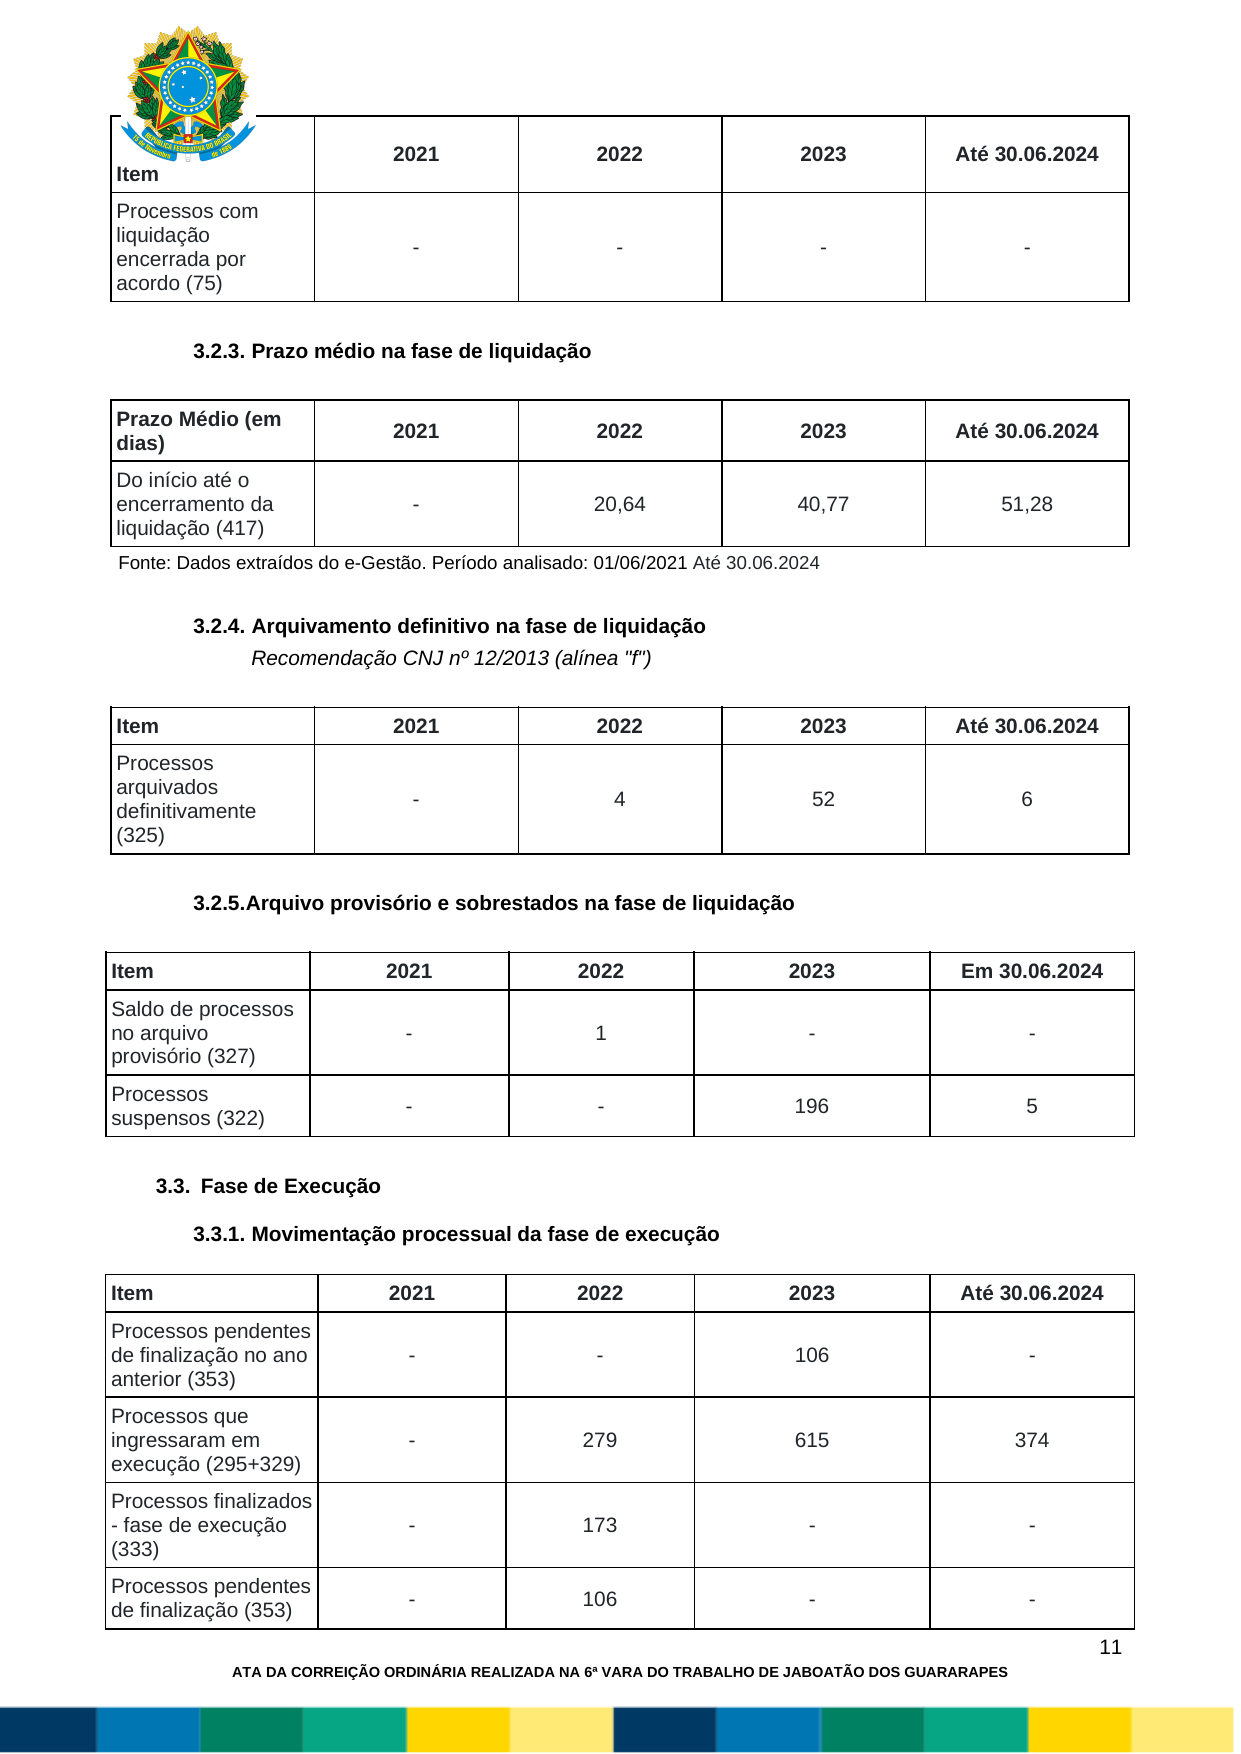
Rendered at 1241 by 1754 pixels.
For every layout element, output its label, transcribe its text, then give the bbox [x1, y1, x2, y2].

table_cell - [319, 1483, 505, 1567]
table_cell - [723, 193, 925, 301]
list Movimentação processual da fase de execução [193, 1221, 1122, 1245]
table_header Prazo Médio (em dias) [112, 401, 314, 460]
table_cell 279 [507, 1398, 694, 1482]
table_header Item [112, 708, 314, 744]
table_header 2022 [519, 117, 721, 191]
table_cell 106 [695, 1313, 929, 1396]
table_cell 5 [931, 1076, 1134, 1136]
table_cell - [695, 1568, 929, 1628]
table_header Item [106, 1275, 317, 1311]
table_cell Processos finalizados - fase de execução (333) [106, 1483, 317, 1567]
table_header 2021 [315, 708, 518, 744]
table_cell - [519, 193, 721, 301]
table_header 2021 [311, 953, 508, 989]
table_cell 615 [695, 1398, 929, 1482]
table_cell Processos com liquidação encerrada por acordo (75) [112, 193, 314, 301]
table_header Até 30.06.2024 [931, 1275, 1134, 1311]
table_header Em 30.06.2024 [931, 953, 1134, 989]
table_header Até 30.06.2024 [926, 401, 1128, 460]
table_cell - [311, 991, 508, 1074]
table_cell 52 [723, 745, 925, 853]
table_header 2023 [723, 708, 925, 744]
table_header 2022 [507, 1275, 694, 1311]
table_cell - [926, 193, 1128, 301]
table_cell Do início até o encerramento da liquidação (417) [112, 462, 314, 546]
table_cell - [931, 991, 1134, 1074]
list Prazo médio na fase de liquidação [193, 339, 1122, 363]
table_cell 40,77 [723, 462, 925, 546]
list Arquivo provisório e sobrestados na fase de liquidação [193, 891, 1122, 915]
table_header 2023 [695, 1275, 929, 1311]
table_cell 20,64 [519, 462, 721, 546]
table_header 2021 [319, 1275, 505, 1311]
text Recomendação CNJ nº 12/2013 (alínea "f") [118, 646, 1122, 670]
table_header 2023 [695, 953, 929, 989]
table_cell - [319, 1313, 505, 1396]
table_cell Processos que ingressaram em execução (295+329) [106, 1398, 317, 1482]
table_cell - [311, 1076, 508, 1136]
table_cell Processos pendentes de finalização no ano anterior (353) [106, 1313, 317, 1396]
table_cell 196 [695, 1076, 929, 1136]
table_header 2021 [315, 401, 518, 460]
table_header 2023 [723, 401, 925, 460]
table_cell 51,28 [926, 462, 1128, 546]
table_header 2023 [723, 117, 925, 191]
list Fase de Execução [156, 1173, 1122, 1197]
table_cell - [315, 193, 518, 301]
table_header 2022 [519, 708, 721, 744]
table_cell 374 [931, 1398, 1134, 1482]
table_cell 1 [510, 991, 693, 1074]
table_cell - [695, 1483, 929, 1567]
table_cell - [695, 991, 929, 1074]
table_cell 106 [507, 1568, 694, 1628]
table_cell 173 [507, 1483, 694, 1567]
table_header Item [112, 117, 314, 191]
table_header 2022 [510, 953, 693, 989]
table_cell - [507, 1313, 694, 1396]
table_cell Processos suspensos (322) [107, 1076, 309, 1136]
table_cell - [510, 1076, 693, 1136]
table_header Até 30.06.2024 [926, 708, 1128, 744]
table_cell 4 [519, 745, 721, 853]
table_cell - [319, 1398, 505, 1482]
table_cell - [931, 1313, 1134, 1396]
table_cell - [315, 462, 518, 546]
table_cell Processos pendentes de finalização (353) [106, 1568, 317, 1628]
table_cell - [931, 1483, 1134, 1567]
table_cell - [931, 1568, 1134, 1628]
table_cell Saldo de processos no arquivo provisório (327) [107, 991, 309, 1074]
list Arquivamento definitivo na fase de liquidação [193, 614, 1122, 638]
table_cell - [315, 745, 518, 853]
table_header Item [107, 953, 309, 989]
table_cell - [319, 1568, 505, 1628]
table_header 2022 [519, 401, 721, 460]
text Fonte: Dados extraídos do e-Gestão. Período analisado: 01/06/2021 Até 30.06.2024 [118, 551, 1122, 573]
table_header 2021 [315, 117, 518, 191]
table_cell Processos arquivados definitivamente (325) [112, 745, 314, 853]
table_cell 6 [926, 745, 1128, 853]
table_header Até 30.06.2024 [926, 117, 1128, 191]
